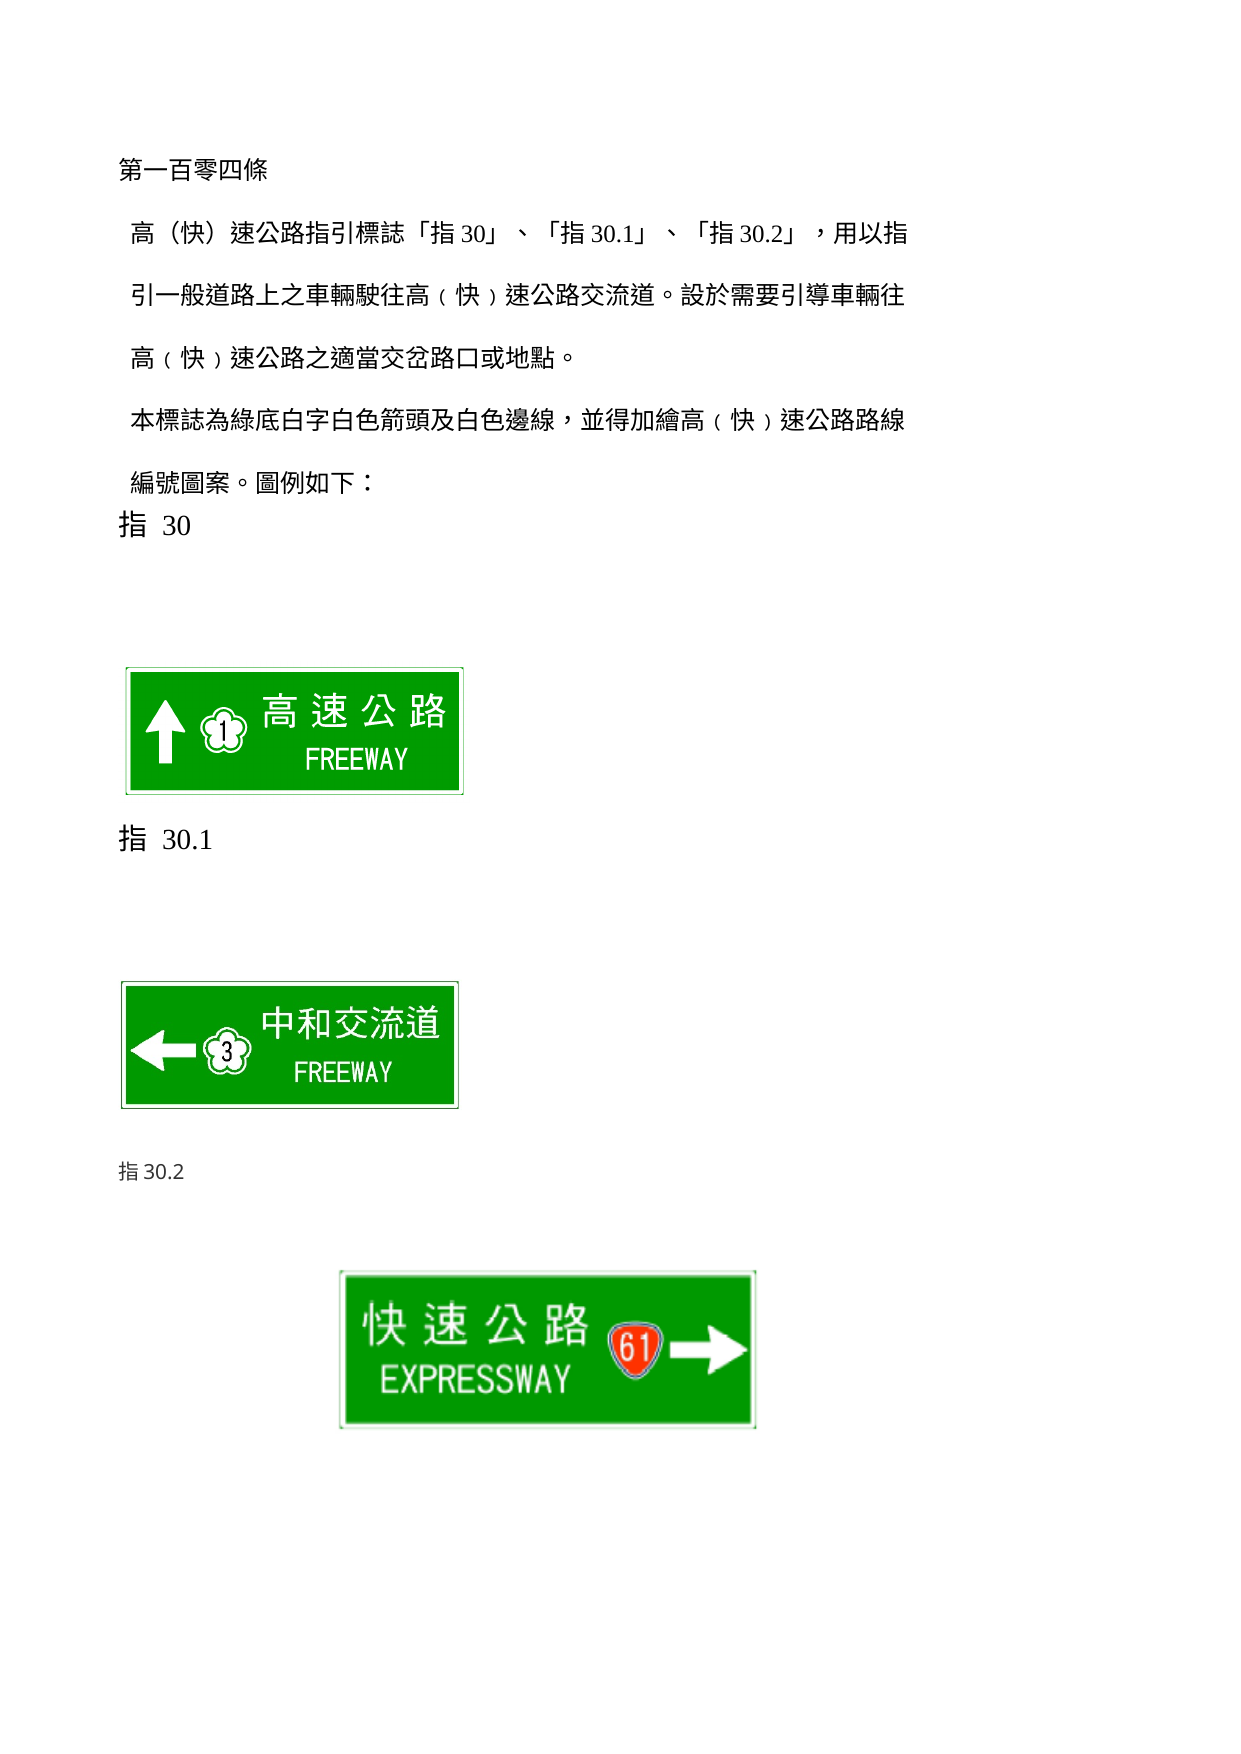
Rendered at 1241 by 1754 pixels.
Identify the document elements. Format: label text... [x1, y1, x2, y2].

text 指 30 [118, 502, 1122, 544]
text 指 30.1 [118, 815, 1122, 858]
text 第一百零四條 [118, 127, 1122, 189]
text 高（快）速公路指引標誌「指30」、「指30.1」、「指30.2」，用以指 [118, 189, 1122, 252]
text 指30.2 [118, 1129, 1122, 1191]
text 編號圖案。圖例如下： [118, 439, 1122, 502]
text 高﹙快﹚速公路之適當交岔路口或地點。 [118, 314, 1122, 377]
text 引一般道路上之車輛駛往高﹙快﹚速公路交流道。設於需要引導車輛往 [118, 252, 1122, 314]
text 本標誌為綠底白字白色箭頭及白色邊線，並得加繪高﹙快﹚速公路路線 [118, 377, 1122, 439]
